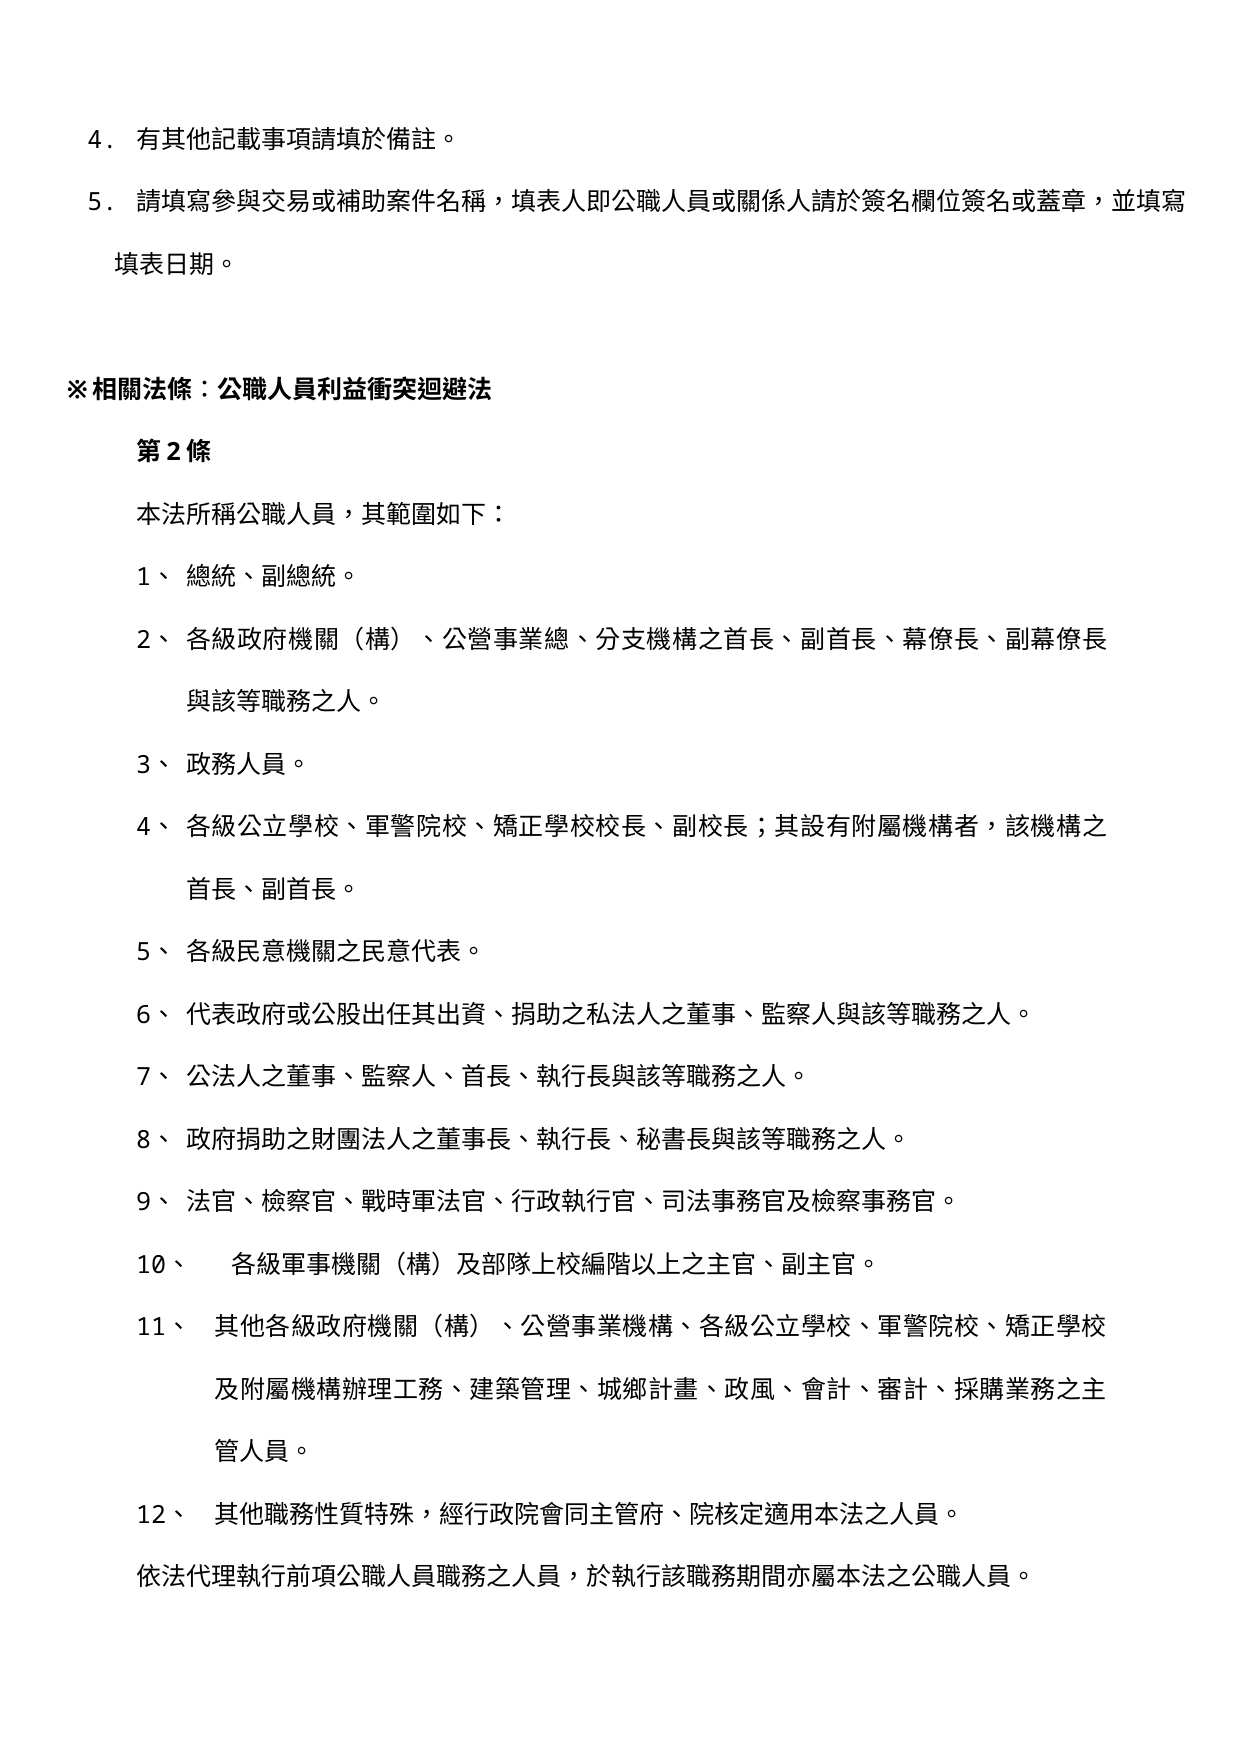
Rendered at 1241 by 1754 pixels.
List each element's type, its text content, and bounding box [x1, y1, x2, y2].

list 各級軍事機關（構）及部隊上校編階以上之主官、副主官。 [136, 1221, 1110, 1283]
text 本法所稱公職人員，其範圍如下： [136, 471, 1110, 533]
list 政府捐助之財團法人之董事長、執行長、秘書長與該等職務之人。 [136, 1096, 1110, 1158]
list 各級政府機關（構）、公營事業總、分支機構之首長、副首長、幕僚長、副幕僚長與該等職務之人。 [136, 596, 1110, 721]
list 總統、副總統。 [136, 533, 1110, 596]
list 其他職務性質特殊，經行政院會同主管府、院核定適用本法之人員。 [136, 1471, 1110, 1533]
text ※相關法條：公職人員利益衝突迴避法 [62, 346, 1204, 408]
list 各級公立學校、軍警院校、矯正學校校長、副校長；其設有附屬機構者，該機構之首長、副首長。 [136, 783, 1110, 908]
list 政務人員。 [136, 721, 1110, 783]
list 法官、檢察官、戰時軍法官、行政執行官、司法事務官及檢察事務官。 [136, 1158, 1110, 1221]
list 各級民意機關之民意代表。 [136, 908, 1110, 971]
list 公法人之董事、監察人、首長、執行長與該等職務之人。 [136, 1033, 1110, 1096]
list 請填寫參與交易或補助案件名稱，填表人即公職人員或關係人請於簽名欄位簽名或蓋章，並填寫填表日期。 [87, 158, 1204, 283]
list 代表政府或公股出任其出資、捐助之私法人之董事、監察人與該等職務之人。 [136, 971, 1110, 1033]
list 其他各級政府機關（構）、公營事業機構、各級公立學校、軍警院校、矯正學校及附屬機構辦理工務、建築管理、城鄉計畫、政風、會計、審計、採購業務之主管人員。 [136, 1283, 1110, 1471]
text 第2條 [136, 408, 1110, 471]
list 有其他記載事項請填於備註。 [87, 96, 1204, 158]
text 依法代理執行前項公職人員職務之人員，於執行該職務期間亦屬本法之公職人員。 [136, 1533, 1110, 1596]
